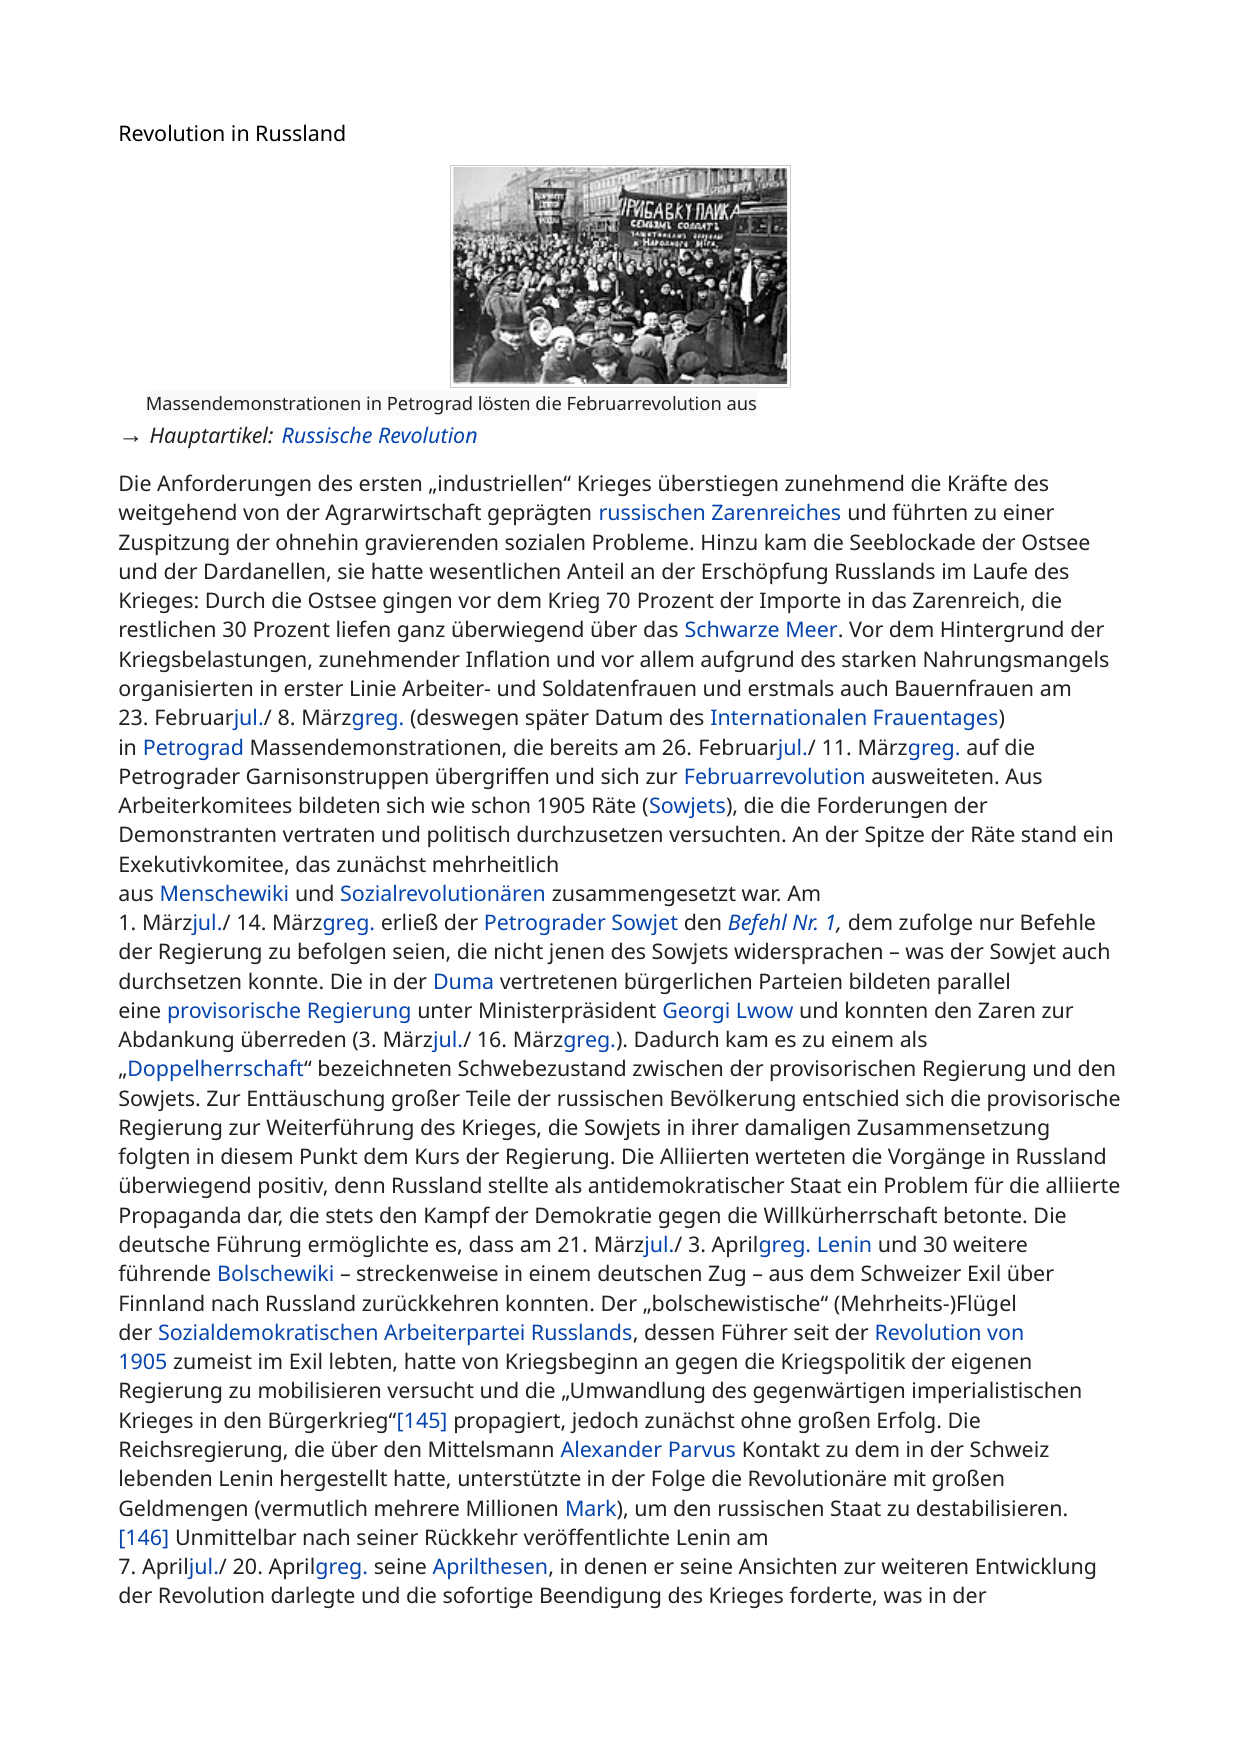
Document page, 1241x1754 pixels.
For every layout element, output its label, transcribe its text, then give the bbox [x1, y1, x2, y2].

text Die Anforderungen des ersten „industriellen“ Krieges überstiegen zunehmend die Kräfte des weitgehend von der Agrarwirtschaft geprägten russischen Zarenreiches und führten zu einer Zuspitzung der ohnehin gravierenden sozialen Probleme. Hinzu kam die Seeblockade der Ostsee und der Dardanellen, sie hatte wesentlichen Anteil an der Erschöpfung Russlands im Laufe des Krieges: Durch die Ostsee gingen vor dem Krieg 70 Prozent der Importe in das Zarenreich, die restlichen 30 Prozent liefen ganz überwiegend über das Schwarze Meer. Vor dem Hintergrund der Kriegsbelastungen, zunehmender Inflation und vor allem aufgrund des starken Nahrungsmangels organisierten in erster Linie Arbeiter- und Soldatenfrauen und erstmals auch Bauernfrauen am 23. Februarjul./ 8. Märzgreg. (deswegen später Datum des Internationalen Frauentages) in Petrograd Massendemonstrationen, die bereits am 26. Februarjul./ 11. Märzgreg. auf die Petrograder Garnisonstruppen übergriffen und sich zur Februarrevolution ausweiteten. Aus Arbeiterkomitees bildeten sich wie schon 1905 Räte (Sowjets), die die Forderungen der Demonstranten vertraten und politisch durchzusetzen versuchten. An der Spitze der Räte stand ein Exekutivkomitee, das zunächst mehrheitlich aus Menschewiki und Sozialrevolutionären zusammengesetzt war. Am 1. Märzjul./ 14. Märzgreg. erließ der Petrograder Sowjet den Befehl Nr. 1, dem zufolge nur Befehle der Regierung zu befolgen seien, die nicht jenen des Sowjets widersprachen – was der Sowjet auch durchsetzen konnte. Die in der Duma vertretenen bürgerlichen Parteien bildeten parallel eine provisorische Regierung unter Ministerpräsident Georgi Lwow und konnten den Zaren zur Abdankung überreden (3. Märzjul./ 16. Märzgreg.). Dadurch kam es zu einem als „Doppelherrschaft“ bezeichneten Schwebezustand zwischen der provisorischen Regierung und den Sowjets. Zur Enttäuschung großer Teile der russischen Bevölkerung entschied sich die provisorische Regierung zur Weiterführung des Krieges, die Sowjets in ihrer damaligen Zusammensetzung folgten in diesem Punkt dem Kurs der Regierung. Die Alliierten werteten die Vorgänge in Russland überwiegend positiv, denn Russland stellte als antidemokratischer Staat ein Problem für die alliierte Propaganda dar, die stets den Kampf der Demokratie gegen die Willkürherrschaft betonte. Die deutsche Führung ermöglichte es, dass am 21. Märzjul./ 3. Aprilgreg. Lenin und 30 weitere führende Bolschewiki – streckenweise in einem deutschen Zug – aus dem Schweizer Exil über Finnland nach Russland zurückkehren konnten. Der „bolschewistische“ (Mehrheits-)Flügel der Sozialdemokratischen Arbeiterpartei Russlands, dessen Führer seit der Revolution von 1905 zumeist im Exil lebten, hatte von Kriegsbeginn an gegen die Kriegspolitik der eigenen Regierung zu mobilisieren versucht und die „Umwandlung des gegenwärtigen imperialistischen Krieges in den Bürgerkrieg“[145] propagiert, jedoch zunächst ohne großen Erfolg. Die Reichsregierung, die über den Mittelsmann Alexander Parvus Kontakt zu dem in der Schweiz lebenden Lenin hergestellt hatte, unterstützte in der Folge die Revolutionäre mit großen Geldmengen (vermutlich mehrere Millionen Mark), um den russischen Staat zu destabilisieren.[146] Unmittelbar nach seiner Rückkehr veröffentlichte Lenin am 7. Apriljul./ 20. Aprilgreg. seine Aprilthesen, in denen er seine Ansichten zur weiteren Entwicklung der Revolution darlegte und die sofortige Beendigung des Krieges forderte, was in der [118, 468, 1122, 1610]
text Massendemonstrationen in Petrograd lösten die Februarrevolution aus [123, 391, 1122, 416]
picture [453, 167, 788, 384]
text → Hauptartikel: Russische Revolution [118, 420, 1122, 449]
subtitle Revolution in Russland [118, 118, 1122, 147]
